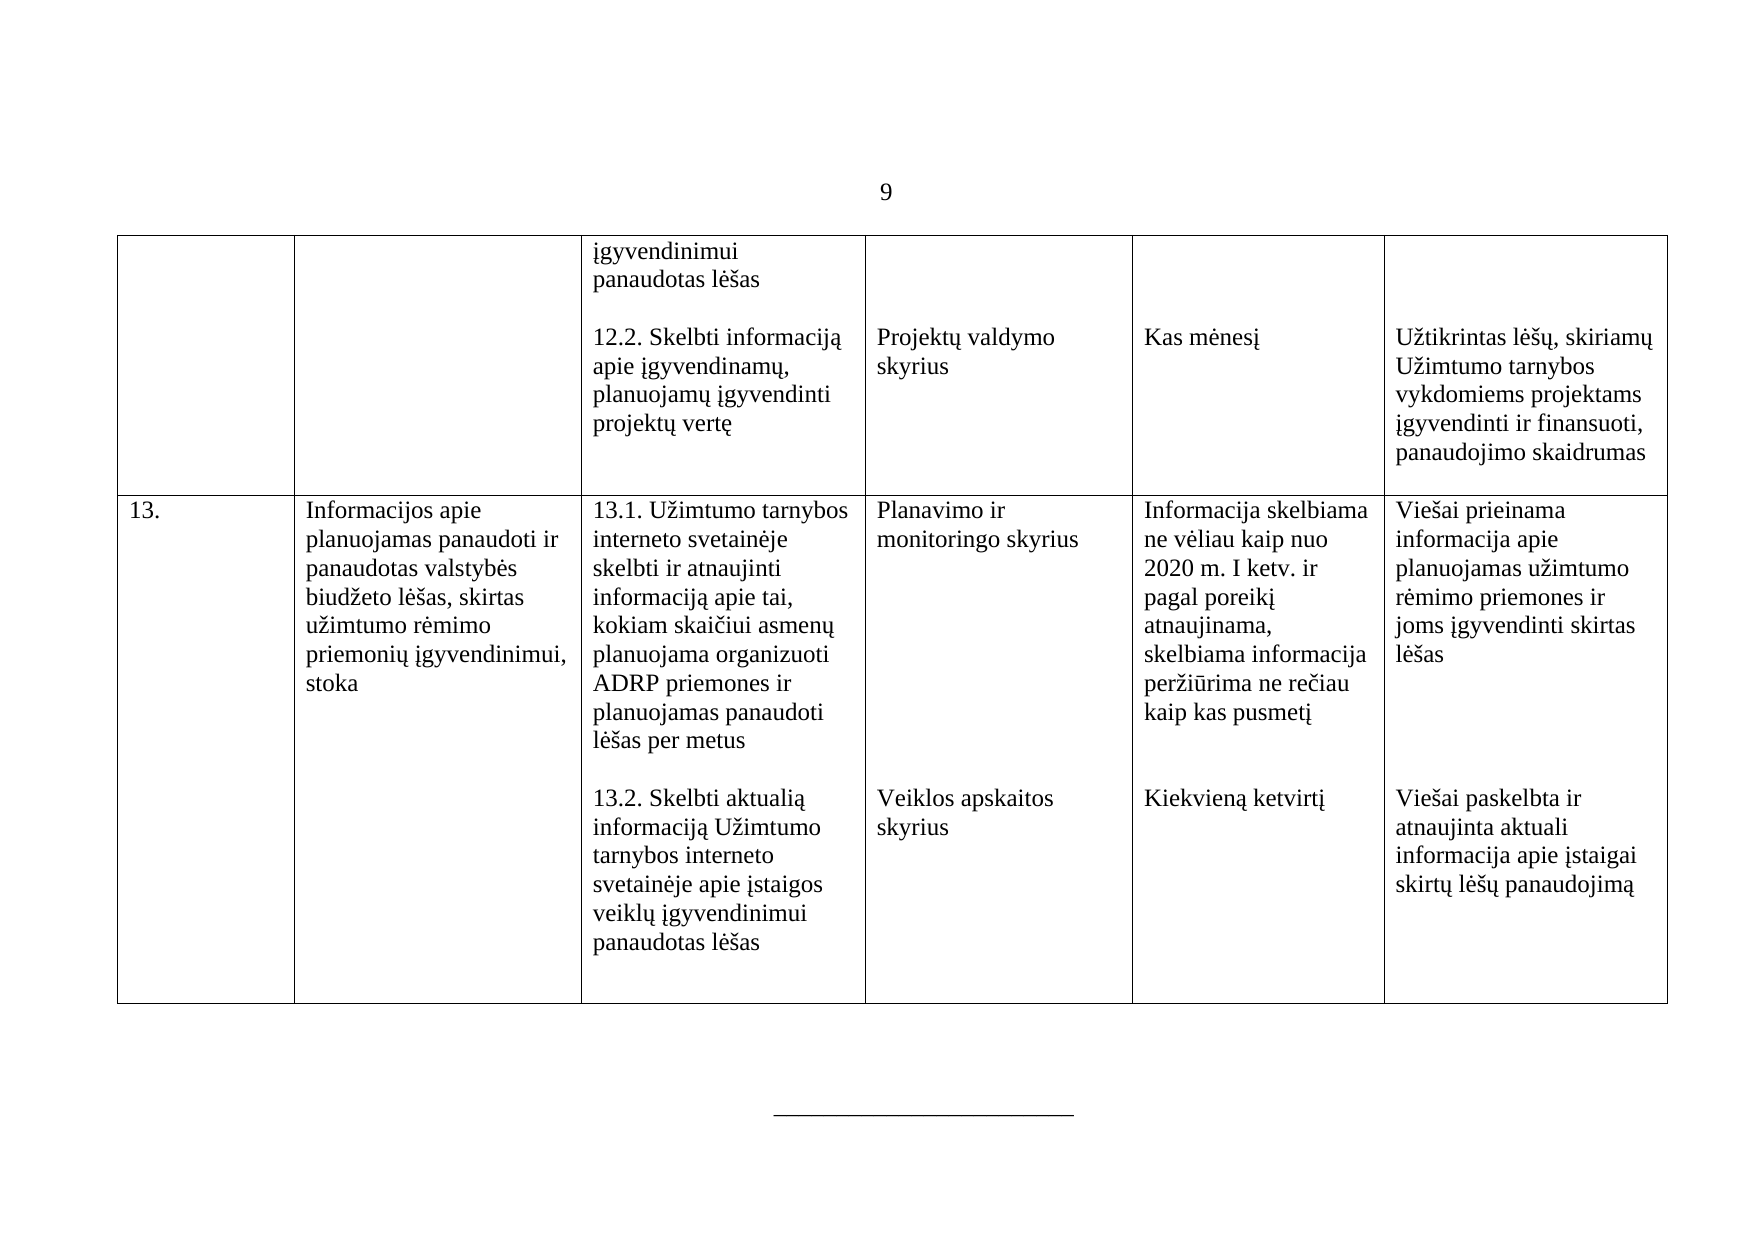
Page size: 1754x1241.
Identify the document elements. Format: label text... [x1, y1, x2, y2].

table_cell Planavimo ir monitoringo skyrius Veiklos apskaitos skyrius [866, 496, 1132, 1003]
table_cell 13.1. Užimtumo tarnybos interneto svetainėje skelbti ir atnaujinti informaciją apie tai, kokiam skaičiui asmenų planuojama organizuoti ADRP priemones ir planuojamas panaudoti lėšas per metus 13.2. Skelbti aktualią informaciją Užimtumo tarnybos interneto svetainėje apie įstaigos veiklų įgyvendinimui panaudotas lėšas [582, 496, 865, 1003]
table_cell [295, 236, 581, 494]
table_cell Informacija skelbiama ne vėliau kaip nuo 2020 m. I ketv. ir pagal poreikį atnaujinama, skelbiama informacija peržiūrima ne rečiau kaip kas pusmetį Kiekvieną ketvirtį [1133, 496, 1384, 1003]
table_cell Informacijos apie planuojamas panaudoti ir panaudotas valstybės biudžeto lėšas, skirtas užimtumo rėmimo priemonių įgyvendinimui, stoka [295, 496, 581, 1003]
table_cell Užtikrintas lėšų, skiriamų Užimtumo tarnybos vykdomiems projektams įgyvendinti ir finansuoti, panaudojimo skaidrumas [1385, 236, 1667, 494]
text ________________________ [118, 1090, 1654, 1119]
table_cell Viešai prieinama informacija apie planuojamas užimtumo rėmimo priemones ir joms įgyvendinti skirtas lėšas Viešai paskelbta ir atnaujinta aktuali informacija apie įstaigai skirtų lėšų panaudojimą [1385, 496, 1667, 1003]
table_cell įgyvendinimui panaudotas lėšas 12.2. Skelbti informaciją apie įgyvendinamų, planuojamų įgyvendinti projektų vertę [582, 236, 865, 494]
table_cell Kas mėnesį [1133, 236, 1384, 494]
table_cell 13. [118, 496, 294, 1003]
table_cell [118, 236, 294, 494]
table_cell Projektų valdymo skyrius [866, 236, 1132, 494]
